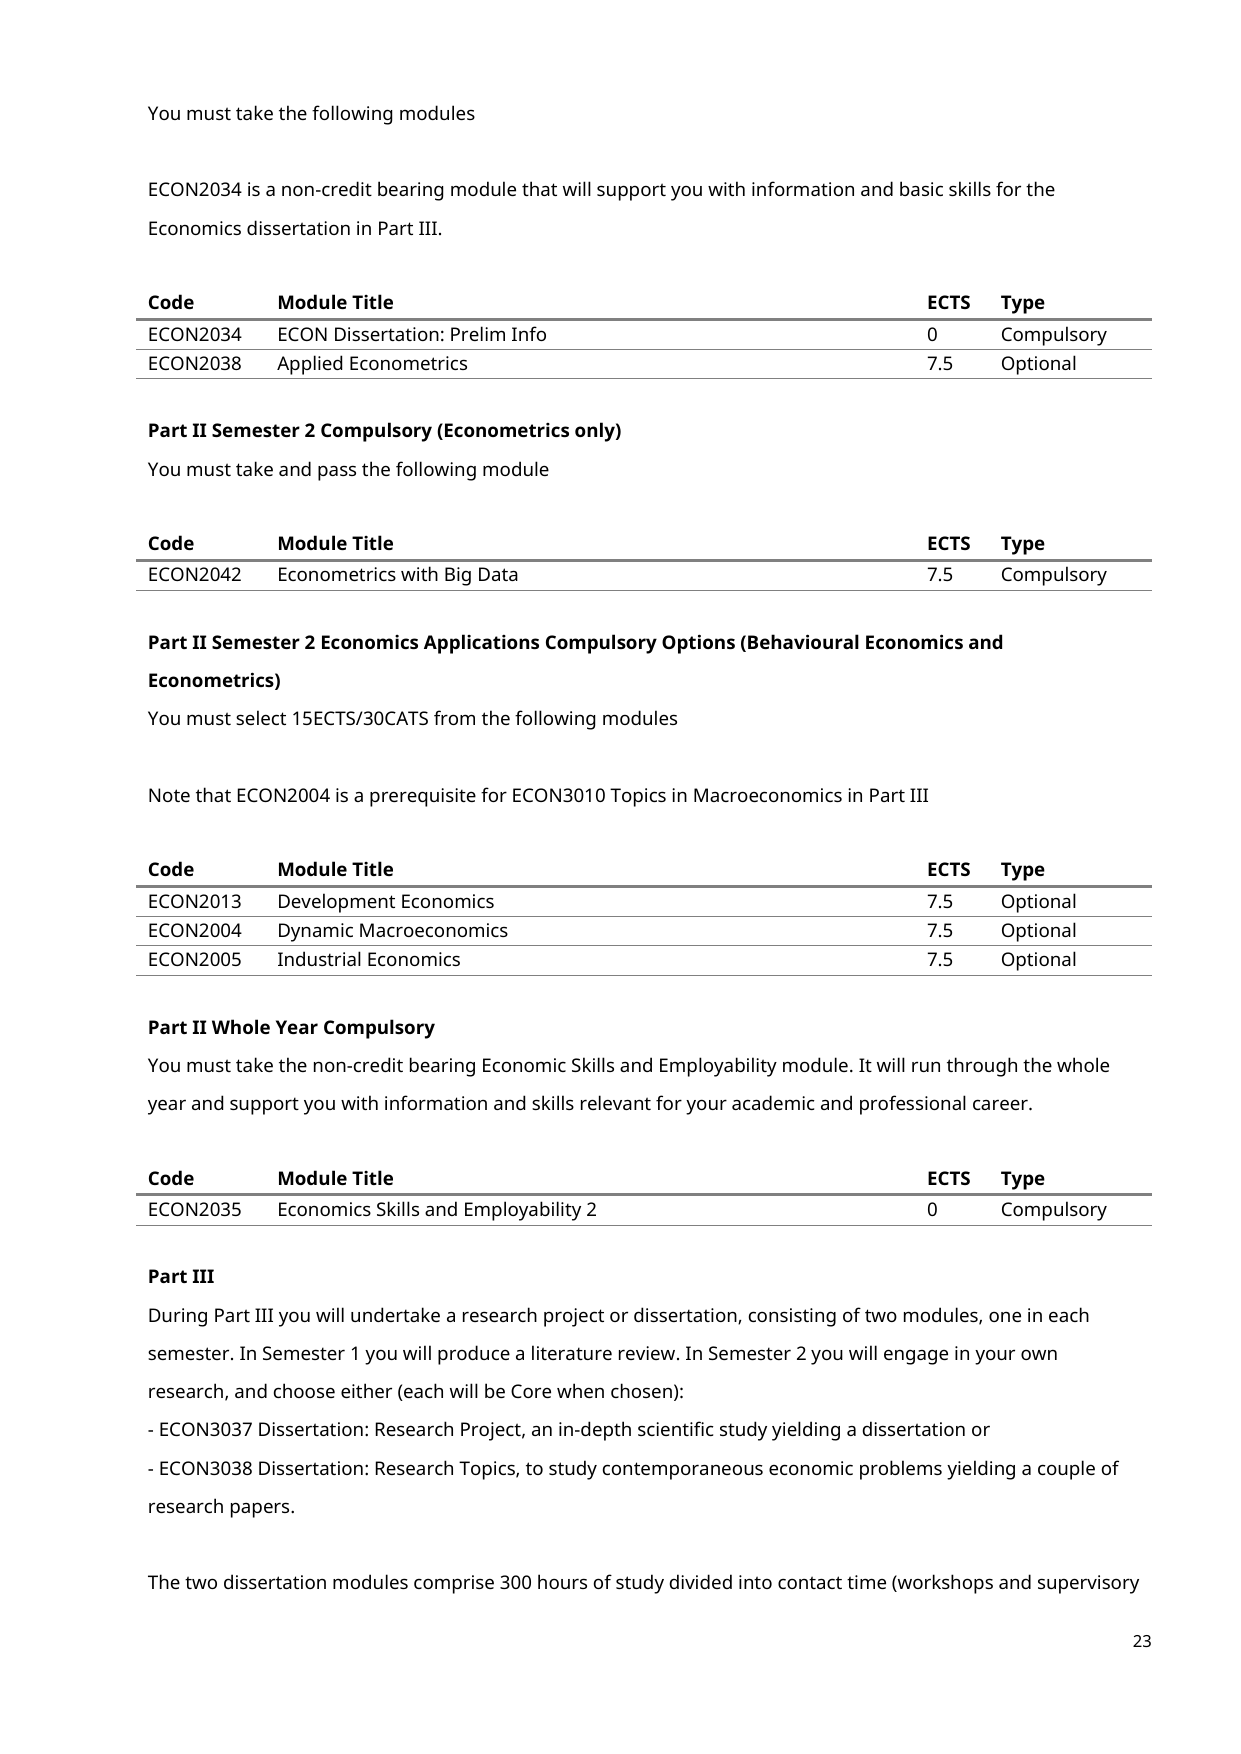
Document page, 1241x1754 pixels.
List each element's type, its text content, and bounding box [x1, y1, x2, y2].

table_cell ECTS [916, 290, 989, 318]
table_cell Module Title [266, 857, 916, 885]
table_cell Code [136, 290, 266, 318]
table_cell Code [136, 1165, 266, 1193]
table_cell ECON2035 [136, 1196, 266, 1224]
table_cell Compulsory [989, 562, 1152, 590]
table_cell Module Title [266, 290, 916, 318]
table_cell Module Title [266, 530, 916, 558]
table_cell ECTS [916, 857, 989, 885]
table_cell Optional [989, 946, 1152, 975]
table_cell Compulsory [989, 321, 1152, 349]
table_cell ECON2004 [136, 917, 266, 945]
table_cell ECTS [916, 1165, 989, 1193]
table_cell Type [989, 290, 1152, 318]
table_cell ECON2005 [136, 946, 266, 975]
table_cell Optional [989, 350, 1152, 378]
table_cell Type [989, 530, 1152, 558]
table_cell Part II Semester 2 Economics Applications Compulsory Options (Behavioural Economics and Econometrics) You must select 15ECTS/30CATS from the following modules Note that ECON2004 is a prerequisite for ECON3010 Topics in Macroeconomics in Part III [136, 591, 1152, 857]
table_cell Compulsory [989, 1196, 1152, 1224]
table_cell Industrial Economics [266, 946, 916, 975]
table_cell Econometrics with Big Data [266, 562, 916, 590]
table_cell Development Economics [266, 888, 916, 916]
table_cell ECTS [916, 530, 989, 558]
table_cell 7.5 [916, 350, 989, 378]
table_cell Dynamic Macroeconomics [266, 917, 916, 945]
table_cell Type [989, 857, 1152, 885]
table_cell Optional [989, 917, 1152, 945]
table_cell 7.5 [916, 946, 989, 975]
table_cell 7.5 [916, 888, 989, 916]
table_cell Part III During Part III you will undertake a research project or dissertation, consisting of two modules, one in each semester. In Semester 1 you will produce a literature review. In Semester 2 you will engage in your own research, and choose either (each will be Core when chosen): - ECON3037 Dissertation: Research Project, an in-depth scientific study yielding a dissertation or - ECON3038 Dissertation: Research Topics, to study contemporaneous economic problems yielding a couple of research papers. The two dissertation modules comprise 300 hours of study divided into contact time (workshops and supervisory [136, 1226, 1152, 1595]
table_cell Code [136, 530, 266, 558]
table_cell Applied Econometrics [266, 350, 916, 378]
table_cell ECON2042 [136, 562, 266, 590]
table_cell 0 [916, 321, 989, 349]
table_cell Type [989, 1165, 1152, 1193]
table_cell 7.5 [916, 562, 989, 590]
table_cell Module Title [266, 1165, 916, 1193]
table_cell You must take the following modules ECON2034 is a non-credit bearing module that will support you with information and basic skills for the Economics dissertation in Part III. [136, 99, 1152, 289]
table_cell Code [136, 857, 266, 885]
table_cell ECON2034 [136, 321, 266, 349]
table_cell ECON2038 [136, 350, 266, 378]
table_cell Part II Semester 2 Compulsory (Econometrics only) You must take and pass the following module [136, 379, 1152, 530]
table_cell 0 [916, 1196, 989, 1224]
table_cell Economics Skills and Employability 2 [266, 1196, 916, 1224]
table_cell Optional [989, 888, 1152, 916]
table_cell 7.5 [916, 917, 989, 945]
table_cell Part II Whole Year Compulsory You must take the non-credit bearing Economic Skills and Employability module. It will run through the whole year and support you with information and skills relevant for your academic and professional career. [136, 976, 1152, 1165]
table_cell ECON Dissertation: Prelim Info [266, 321, 916, 349]
table_cell ECON2013 [136, 888, 266, 916]
